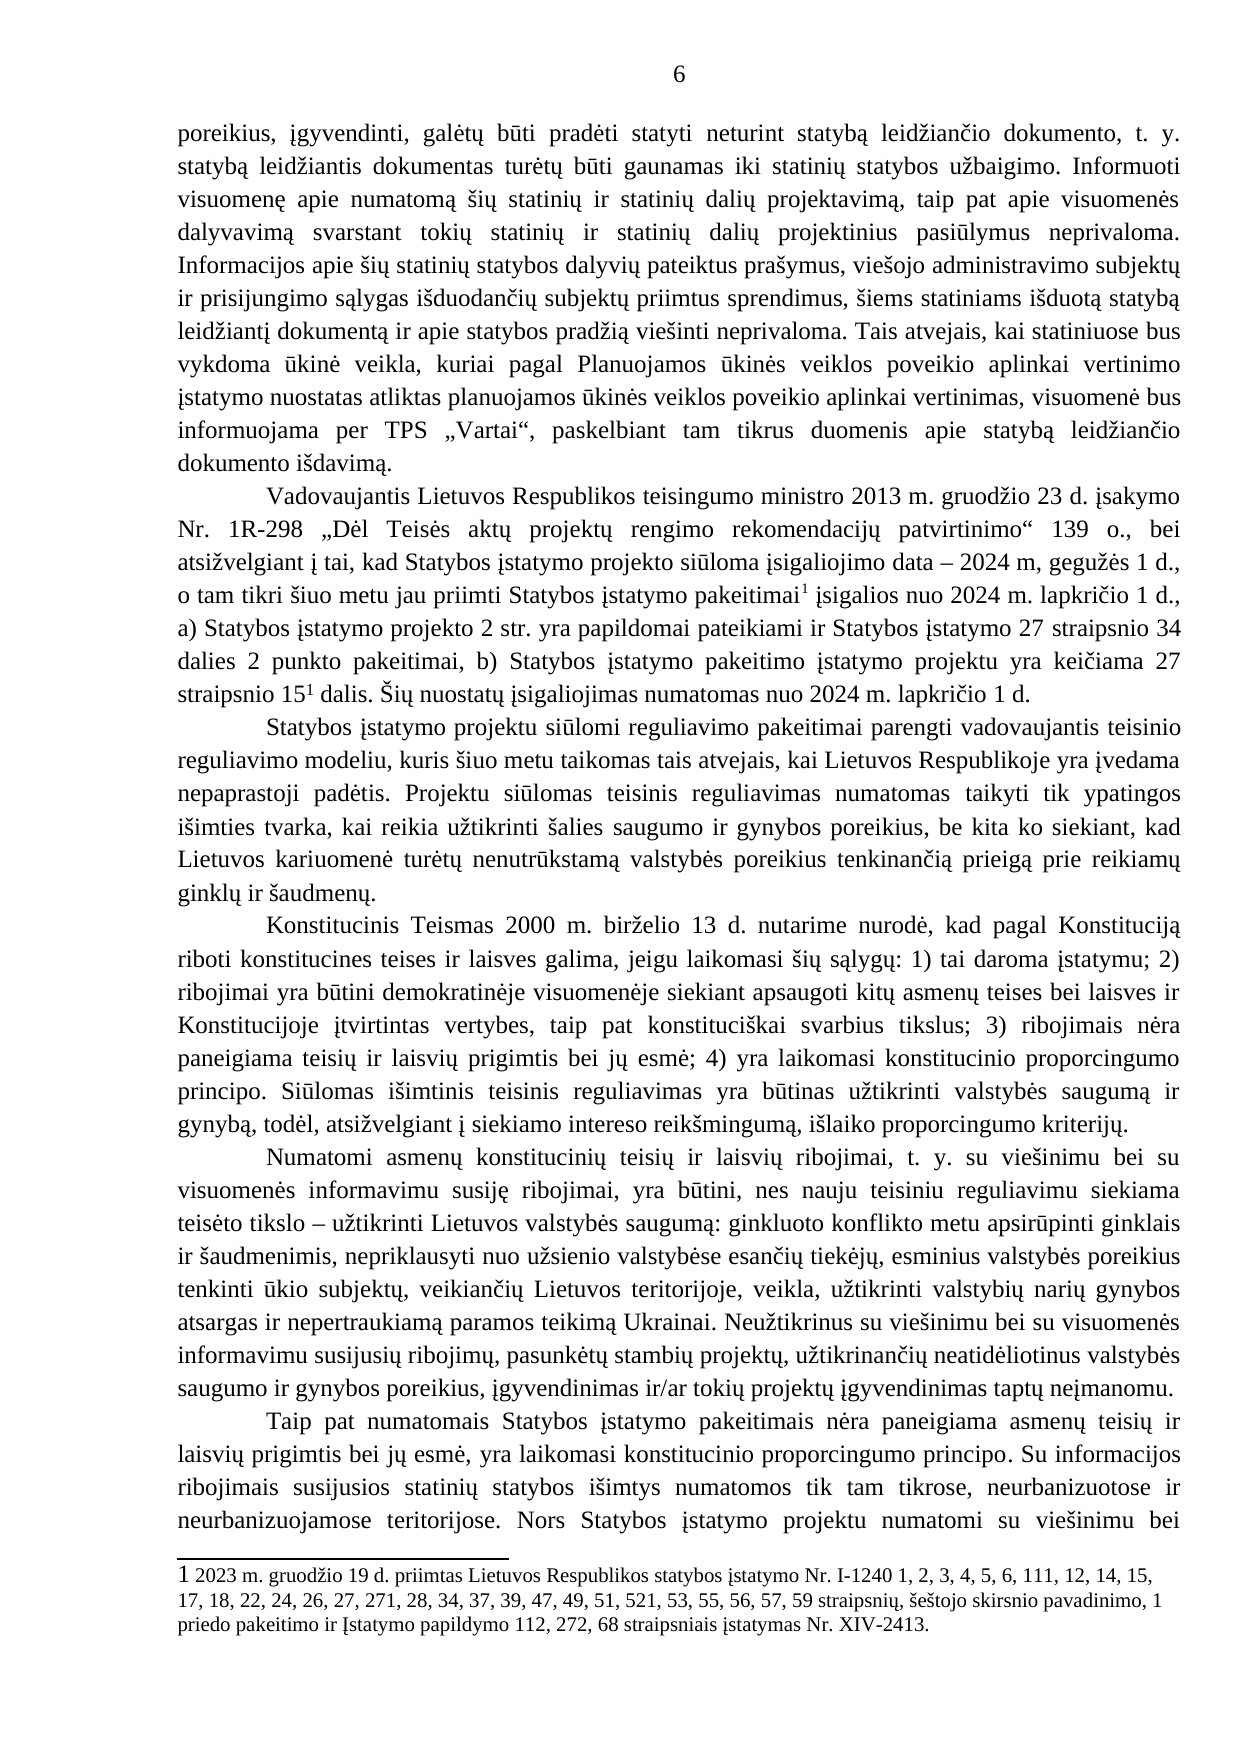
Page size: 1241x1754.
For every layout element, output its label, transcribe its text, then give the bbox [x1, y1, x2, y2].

text Statybos įstatymo projektu siūlomi reguliavimo pakeitimai parengti vadovaujantis teisinio reguliavimo modeliu, kuris šiuo metu taikomas tais atvejais, kai Lietuvos Respublikoje yra įvedama nepaprastoji padėtis. Projektu siūlomas teisinis reguliavimas numatomas taikyti tik ypatingos išimties tvarka, kai reikia užtikrinti šalies saugumo ir gynybos poreikius, be kita ko siekiant, kad Lietuvos kariuomenė turėtų nenutrūkstamą valstybės poreikius tenkinančią prieigą prie reikiamų ginklų ir šaudmenų. [177, 712, 1181, 906]
text 2023 m. gruodžio 19 d. priimtas Lietuvos Respublikos statybos įstatymo Nr. I-1240 1, 2, 3, 4, 5, 6, 111, 12, 14, 15, 17, 18, 22, 24, 26, 27, 271, 28, 34, 37, 39, 47, 49, 51, 521, 53, 55, 56, 57, 59 straipsnių, šeštojo skirsnio pavadinimo, 1 priedo pakeitimo ir Įstatymo papildymo 112, 272, 68 straipsniais įstatymas Nr. XIV-2413. [177, 1559, 1181, 1636]
text Konstitucinis Teismas 2000 m. birželio 13 d. nutarime nurodė, kad pagal Konstituciją riboti konstitucines teises ir laisves galima, jeigu laikomasi šių sąlygų: 1) tai daroma įstatymu; 2) ribojimai yra būtini demokratinėje visuomenėje siekiant apsaugoti kitų asmenų teises bei laisves ir Konstitucijoje įtvirtintas vertybes, taip pat konstituciškai svarbius tikslus; 3) ribojimais nėra paneigiama teisių ir laisvių prigimtis bei jų esmė; 4) yra laikomasi konstitucinio proporcingumo principo. Siūlomas išimtinis teisinis reguliavimas yra būtinas užtikrinti valstybės saugumą ir gynybą, todėl, atsižvelgiant į siekiamo intereso reikšmingumą, išlaiko proporcingumo kriterijų. [177, 911, 1181, 1137]
text Numatomi asmenų konstitucinių teisių ir laisvių ribojimai, t. y. su viešinimu bei su visuomenės informavimu susiję ribojimai, yra būtini, nes nauju teisiniu reguliavimu siekiama teisėto tikslo – užtikrinti Lietuvos valstybės saugumą: ginkluoto konflikto metu apsirūpinti ginklais ir šaudmenimis, nepriklausyti nuo užsienio valstybėse esančių tiekėjų, esminius valstybės poreikius tenkinti ūkio subjektų, veikiančių Lietuvos teritorijoje, veikla, užtikrinti valstybių narių gynybos atsargas ir nepertraukiamą paramos teikimą Ukrainai. Neužtikrinus su viešinimu bei su visuomenės informavimu susijusių ribojimų, pasunkėtų stambių projektų, užtikrinančių neatidėliotinus valstybės saugumo ir gynybos poreikius, įgyvendinimas ir/ar tokių projektų įgyvendinimas taptų neįmanomu. [177, 1142, 1181, 1402]
text Vadovaujantis Lietuvos Respublikos teisingumo ministro 2013 m. gruodžio 23 d. įsakymo Nr. 1R-298 „Dėl Teisės aktų projektų rengimo rekomendacijų patvirtinimo“ 139 o., bei atsižvelgiant į tai, kad Statybos įstatymo projekto siūloma įsigaliojimo data – 2024 m, gegužės 1 d., o tam tikri šiuo metu jau priimti Statybos įstatymo pakeitimai įsigalios nuo 2024 m. lapkričio 1 d., a) Statybos įstatymo projekto 2 str. yra papildomai pateikiami ir Statybos įstatymo 27 straipsnio 34 dalies 2 punkto pakeitimai, b) Statybos įstatymo pakeitimo įstatymo projektu yra keičiama 27 straipsnio 151 dalis. Šių nuostatų įsigaliojimas numatomas nuo 2024 m. lapkričio 1 d. [177, 481, 1181, 708]
text poreikius, įgyvendinti, galėtų būti pradėti statyti neturint statybą leidžiančio dokumento, t. y. statybą leidžiantis dokumentas turėtų būti gaunamas iki statinių statybos užbaigimo. Informuoti visuomenę apie numatomą šių statinių ir statinių dalių projektavimą, taip pat apie visuomenės dalyvavimą svarstant tokių statinių ir statinių dalių projektinius pasiūlymus neprivaloma. Informacijos apie šių statinių statybos dalyvių pateiktus prašymus, viešojo administravimo subjektų ir prisijungimo sąlygas išduodančių subjektų priimtus sprendimus, šiems statiniams išduotą statybą leidžiantį dokumentą ir apie statybos pradžią viešinti neprivaloma. Tais atvejais, kai statiniuose bus vykdoma ūkinė veikla, kuriai pagal Planuojamos ūkinės veiklos poveikio aplinkai vertinimo įstatymo nuostatas atliktas planuojamos ūkinės veiklos poveikio aplinkai vertinimas, visuomenė bus informuojama per TPS „Vartai“, paskelbiant tam tikrus duomenis apie statybą leidžiančio dokumento išdavimą. [177, 118, 1181, 477]
text Taip pat numatomais Statybos įstatymo pakeitimais nėra paneigiama asmenų teisių ir laisvių prigimtis bei jų esmė, yra laikomasi konstitucinio proporcingumo principo. Su informacijos ribojimais susijusios statinių statybos išimtys numatomos tik tam tikrose, neurbanizuotose ir neurbanizuojamose teritorijose. Nors Statybos įstatymo projektu numatomi su viešinimu bei [177, 1406, 1181, 1534]
